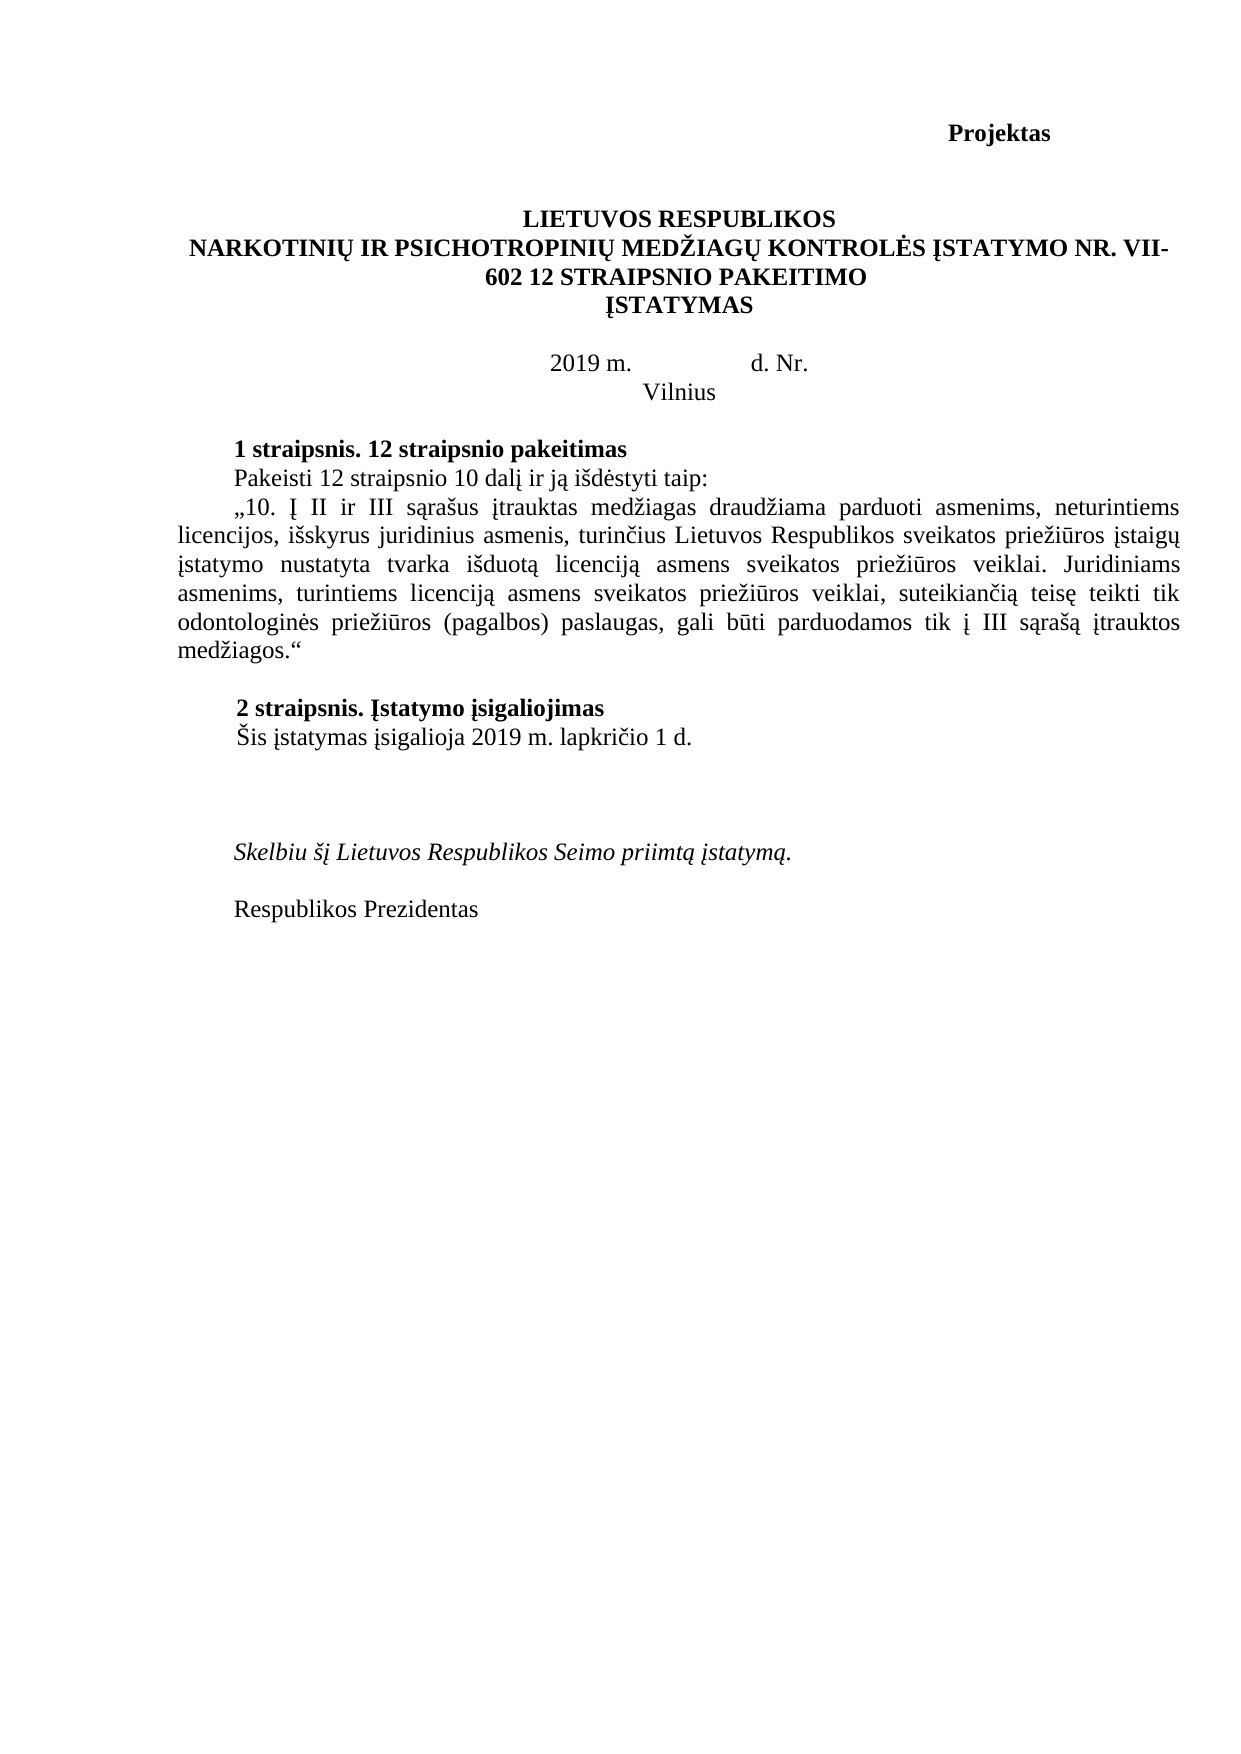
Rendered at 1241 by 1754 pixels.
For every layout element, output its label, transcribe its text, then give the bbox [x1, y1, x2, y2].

text „10. Į II ir III sąrašus įtrauktas medžiagas draudžiama parduoti asmenims, neturintiems licencijos, išskyrus juridinius asmenis, turinčius Lietuvos Respublikos sveikatos priežiūros įstaigų įstatymo nustatyta tvarka išduotą licenciją asmens sveikatos priežiūros veiklai. Juridiniams asmenims, turintiems licenciją asmens sveikatos priežiūros veiklai, suteikiančią teisę teikti tik odontologinės priežiūros (pagalbos) paslaugas, gali būti parduodamos tik į III sąrašą įtrauktos medžiagos.“ [177, 492, 1181, 664]
text ĮSTATYMAS [177, 291, 1181, 319]
text Projektas [890, 118, 1181, 147]
text Šis įstatymas įsigalioja 2019 m. lapkričio 1 d. [177, 722, 1181, 751]
text Respublikos Prezidentas [177, 894, 1181, 923]
text NARKOTINIŲ IR PSICHOTROPINIŲ MEDŽIAGŲ KONTROLĖS ĮSTATYMO NR. VII-602 12 STRAIPSNIO PAKEITIMO [177, 233, 1181, 291]
text 2019 m. d. Nr. [177, 348, 1181, 377]
text Pakeisti 12 straipsnio 10 dalį ir ją išdėstyti taip: [177, 463, 1181, 492]
text 2 straipsnis. Įstatymo įsigaliojimas [177, 693, 1181, 722]
text LIETUVOS RESPUBLIKOS [177, 204, 1181, 233]
text Vilnius [177, 377, 1181, 406]
text 1 straipsnis. 12 straipsnio pakeitimas [177, 434, 1181, 463]
text Skelbiu šį Lietuvos Respublikos Seimo priimtą įstatymą. [177, 837, 1181, 866]
